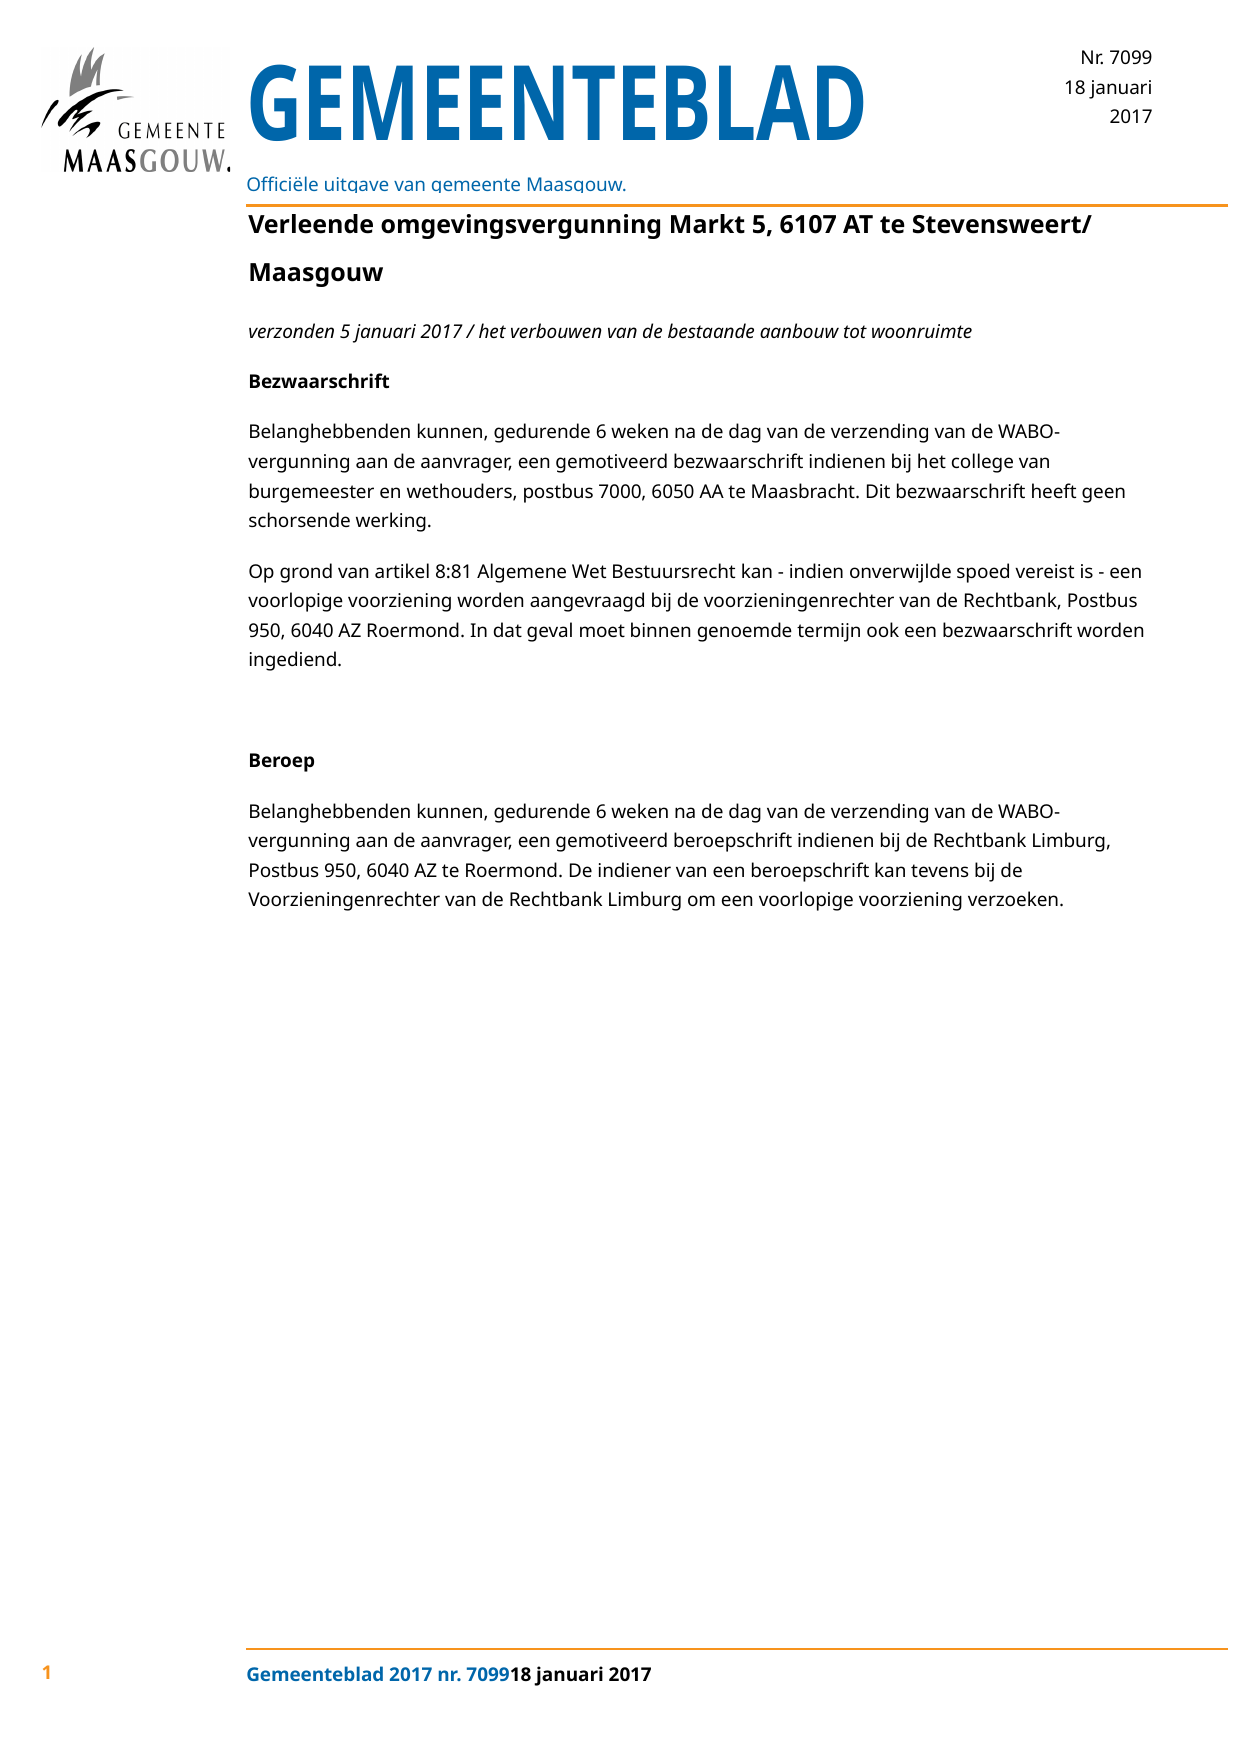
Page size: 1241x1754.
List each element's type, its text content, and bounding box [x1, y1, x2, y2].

text Belanghebbenden kunnen, gedurende 6 weken na de dag van de verzending van de WABO-vergunning aan de aanvrager, een gemotiveerd beroepschrift indienen bij de Rechtbank Limburg, Postbus 950, 6040 AZ te Roermond. De indiener van een beroepschrift kan tevens bij de Voorzieningenrechter van de Rechtbank Limburg om een voorlopige voorziening verzoeken. [248, 798, 1152, 912]
text verzonden 5 januari 2017 / het verbouwen van de bestaande aanbouw tot woonruimte [248, 318, 1152, 344]
picture [41, 47, 231, 172]
text Beroep [248, 747, 1152, 773]
text Belanghebbenden kunnen, gedurende 6 weken na de dag van de verzending van de WABO-vergunning aan de aanvrager, een gemotiveerd bezwaarschrift indienen bij het college van burgemeester en wethouders, postbus 7000, 6050 AA te Maasbracht. Dit bezwaarschrift heeft geen schorsende werking. [248, 419, 1152, 533]
text Op grond van artikel 8:81 Algemene Wet Bestuursrecht kan - indien onverwijlde spoed vereist is - een voorlopige voorziening worden aangevraagd bij de voorzieningenrechter van de Rechtbank, Postbus 950, 6040 AZ Roermond. In dat geval moet binnen genoemde termijn ook een bezwaarschrift worden ingediend. [248, 558, 1152, 672]
text Verleende omgevingsvergunning Markt 5, 6107 AT te Stevensweert/ Maasgouw [248, 207, 1152, 288]
text Bezwaarschrift [248, 368, 1152, 394]
